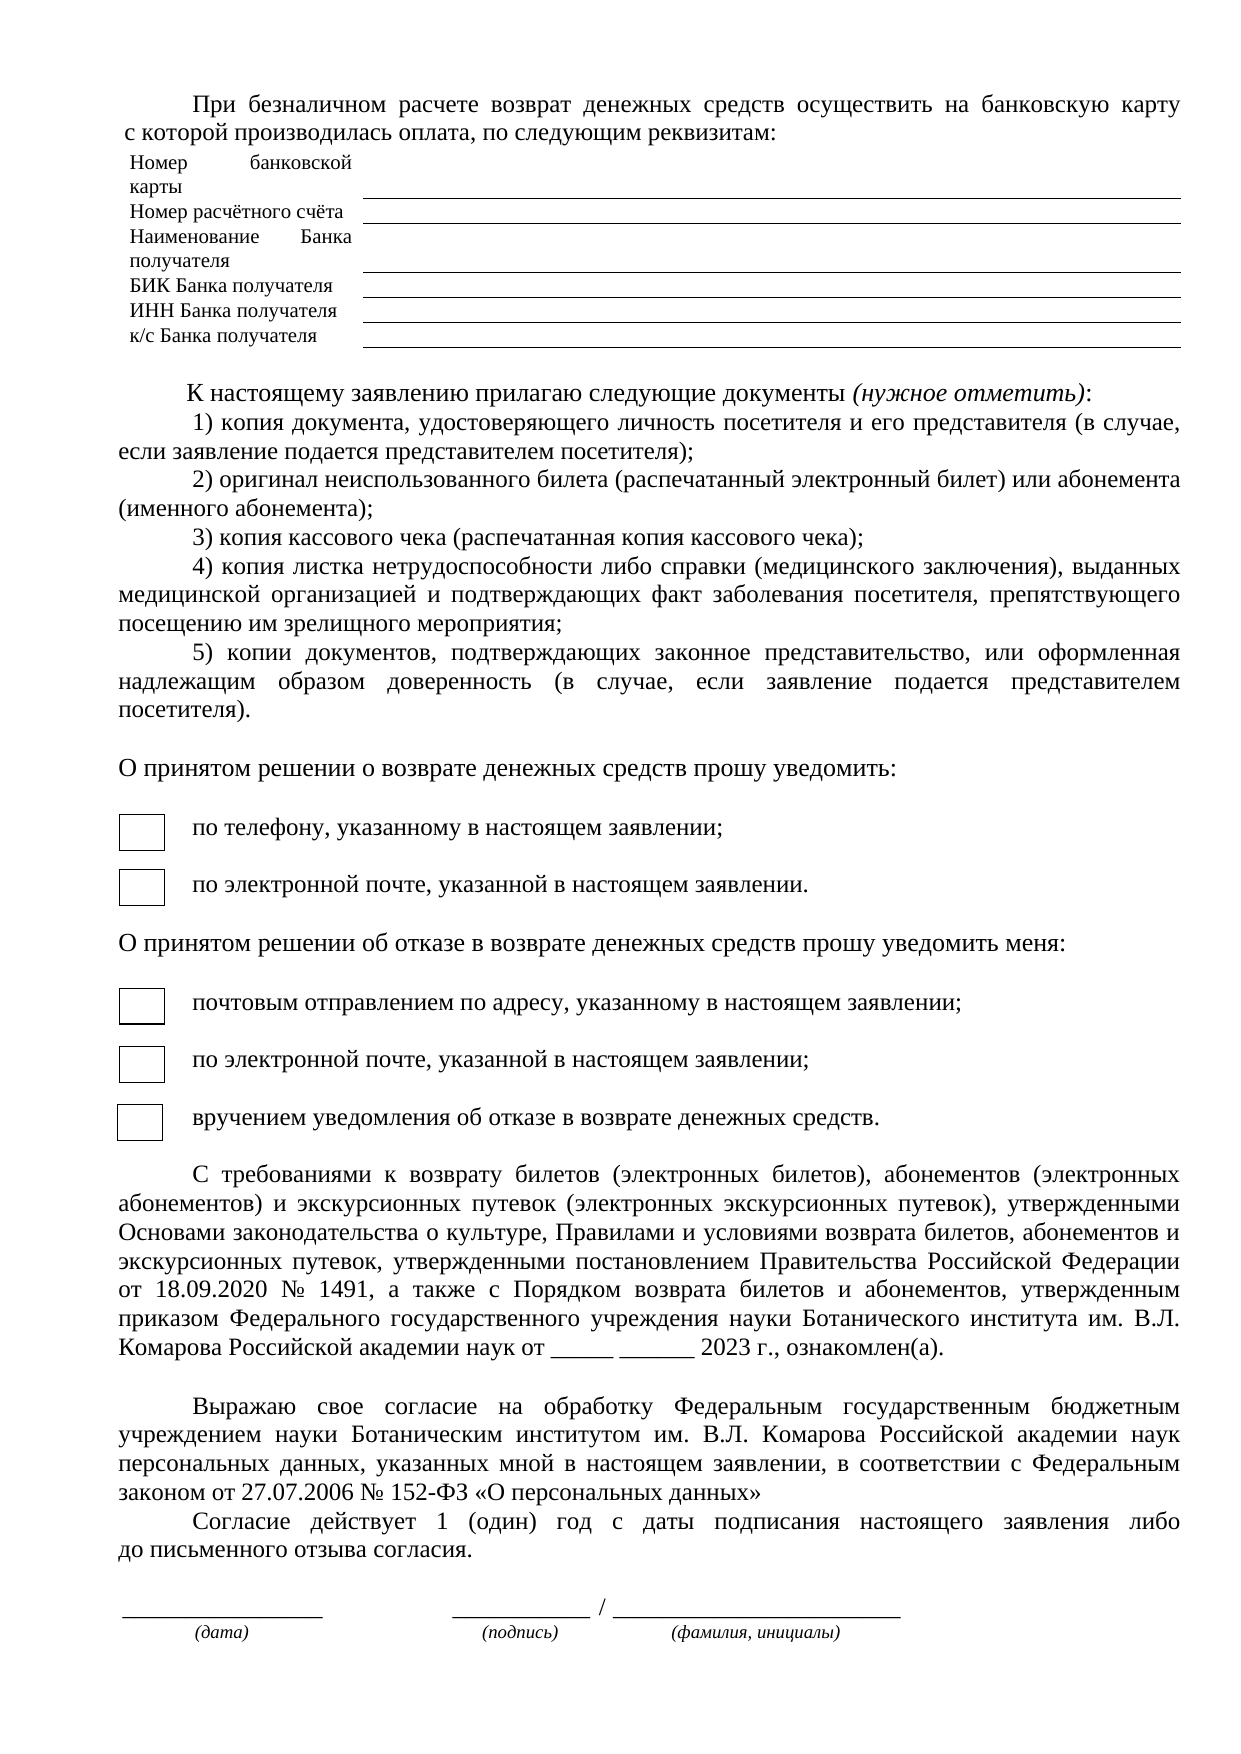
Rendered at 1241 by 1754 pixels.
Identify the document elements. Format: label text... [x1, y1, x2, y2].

text О принятом решении о возврате денежных средств прошу уведомить: [118, 752, 1181, 782]
table_cell к/с Банка получателя [118, 322, 363, 347]
table_header / [596, 1592, 607, 1621]
table_cell (подпись) [446, 1621, 596, 1670]
text 2) оригинал неиспользованного билета (распечатанный электронный билет) или абонемента (именного абонемента); [118, 464, 1181, 522]
text При безналичном расчете возврат денежных средств осуществить на банковскую карту c которой производилась оплата, по следующим реквизитам: [124, 89, 1181, 146]
text почтовым отправлением по адресу, указанному в настоящем заявлении; [118, 987, 1181, 1016]
table_cell [363, 273, 1181, 297]
text Выражаю свое согласие на обработку Федеральным государственным бюджетным учреждением науки Ботаническим институтом им. В.Л. Комарова Российской академии наук персональных данных, указанных мной в настоящем заявлении, в соответствии с Федеральным законом от 27.07.2006 № 152-ФЗ «О персональных данных» [118, 1391, 1181, 1506]
table_header [906, 1592, 1190, 1621]
table_cell Наименование Банка получателя [118, 223, 363, 272]
table_cell [363, 323, 1181, 347]
table_cell ИНН Банка получателя [118, 297, 363, 322]
text С требованиями к возврату билетов (электронных билетов), абонементов (электронных абонементов) и экскурсионных путевок (электронных экскурсионных путевок), утвержденными Основами законодательства о культуре, Правилами и условиями возврата билетов, абонементов и экскурсионных путевок, утвержденными постановлением Правительства Российской Федерации от 18.09.2020 № 1491, а также с Порядком возврата билетов и абонементов, утвержденным приказом Федерального государственного учреждения науки Ботанического института им. В.Л. Комарова Российской академии наук от _____ ______ 2023 г., ознакомлен(а). [118, 1159, 1181, 1361]
text по электронной почте, указанной в настоящем заявлении. [165, 869, 1181, 898]
table_header ________________ [118, 1592, 327, 1621]
table_cell [906, 1621, 1190, 1670]
table_header _______________________ [608, 1592, 906, 1621]
table_cell (дата) [118, 1621, 327, 1670]
text 5) копии документов, подтверждающих законное представительство, или оформленная надлежащим образом доверенность (в случае, если заявление подается представителем посетителя). [118, 637, 1181, 723]
text по электронной почте, указанной в настоящем заявлении; [118, 1044, 1181, 1073]
table_cell [327, 1621, 446, 1670]
table_cell (фамилия, инициалы) [608, 1621, 906, 1670]
table_cell [596, 1621, 607, 1670]
table_header [363, 150, 1181, 198]
text К настоящему заявлению прилагаю следующие документы (нужное отметить): [118, 377, 1181, 407]
table_header ___________ [446, 1592, 596, 1621]
text вручением уведомления об отказе в возврате денежных средств. [118, 1102, 1181, 1131]
text 1) копия документа, удостоверяющего личность посетителя и его представителя (в случае, если заявление подается представителем посетителя); [118, 407, 1181, 464]
text 4) копия листка нетрудоспособности либо справки (медицинского заключения), выданных медицинской организацией и подтверждающих факт заболевания посетителя, препятствующего посещению им зрелищного мероприятия; [118, 551, 1181, 637]
table_cell [363, 199, 1181, 223]
text по телефону, указанному в настоящем заявлении; [118, 812, 1181, 841]
table_cell [363, 298, 1181, 322]
table_cell [363, 224, 1181, 272]
text О принятом решении об отказе в возврате денежных средств прошу уведомить меня: [118, 927, 1181, 957]
text Согласие действует 1 (один) год с даты подписания настоящего заявления либо до письменного отзыва согласия. [118, 1506, 1181, 1563]
table_cell Номер расчётного счёта [118, 198, 363, 223]
table_cell БИК Банка получателя [118, 272, 363, 297]
text 3) копия кассового чека (распечатанная копия кассового чека); [118, 522, 1181, 551]
table_header [327, 1592, 446, 1621]
table_header Номер банковской карты [118, 150, 363, 198]
